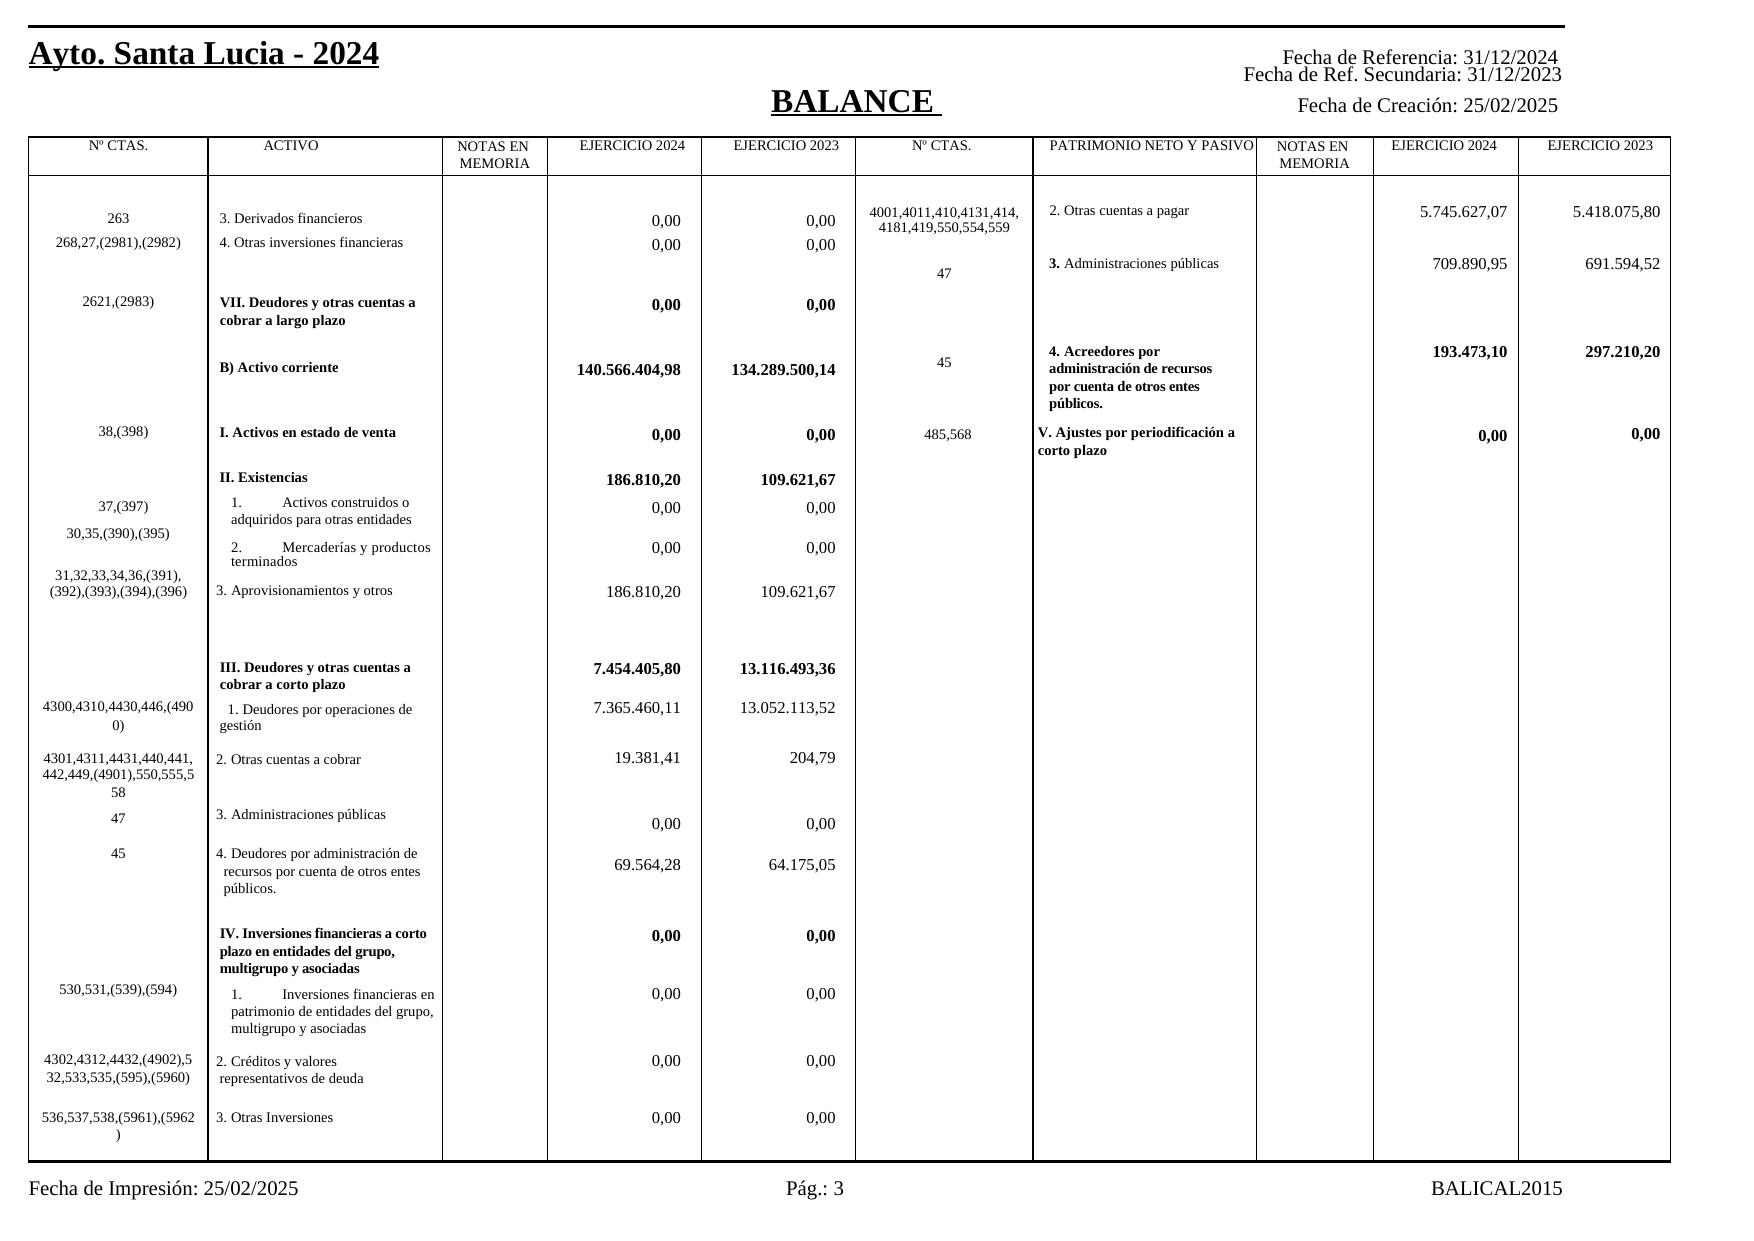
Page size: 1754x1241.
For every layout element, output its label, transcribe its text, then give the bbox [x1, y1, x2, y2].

table_header EJERCICIO 2024 [1374, 138, 1518, 175]
table_cell [443, 1070, 547, 1098]
table_cell [1519, 494, 1670, 530]
table_cell [1519, 981, 1670, 1044]
table_cell [1374, 806, 1518, 840]
table_cell 31,32,33,34,36,(391), [29, 570, 207, 583]
table_cell [209, 570, 442, 583]
table_cell [29, 360, 207, 419]
table_cell [1257, 981, 1373, 1044]
table_cell [209, 1128, 442, 1160]
table_cell administración de recursos por cuenta de otros entes públicos. [1034, 360, 1256, 419]
table_cell [209, 783, 442, 806]
table_cell [856, 494, 1032, 530]
table_cell [856, 1070, 1032, 1098]
table_cell B) Activo corriente [209, 360, 442, 419]
table_cell [1034, 1045, 1256, 1070]
table_cell [548, 1070, 701, 1098]
table_cell 3. Derivados financieros [209, 176, 442, 235]
table_cell 64.175,05 [702, 862, 855, 911]
table_cell I. Activos en estado de venta [209, 419, 442, 463]
table_cell [548, 336, 701, 360]
table_cell IV. Inversiones financieras a corto plazo en entidades del grupo, multigrupo y asociadas [209, 911, 442, 981]
table_cell 536,537,538,(5961),(5962 [29, 1098, 207, 1127]
table_cell [1257, 696, 1373, 717]
table_cell [702, 718, 855, 742]
text Fecha de Impresión: 25/02/2025 Pág.: 3 BALICAL2015 [28, 1176, 1671, 1199]
table_cell 0,00 [548, 235, 701, 255]
table_cell [443, 783, 547, 806]
table_cell [443, 288, 547, 336]
table_cell [1374, 783, 1518, 806]
table_cell [1034, 570, 1256, 583]
table_cell 4301,4311,4431,440,441, [29, 743, 207, 768]
table_cell [1374, 862, 1518, 911]
table_cell [1034, 541, 1256, 569]
table_cell Inversiones financieras en patrimonio de entidades del grupo, multigrupo y asociadas [209, 981, 442, 1044]
table_cell [1519, 1045, 1670, 1070]
table_cell [548, 255, 701, 287]
table_cell recursos por cuenta de otros entes públicos. [209, 862, 442, 911]
table_cell [1257, 288, 1373, 336]
table_cell 19.381,41 [548, 743, 701, 768]
table_cell [856, 981, 1032, 1044]
table_cell [29, 255, 207, 287]
table_cell [856, 806, 1032, 840]
table_cell [1257, 360, 1373, 419]
table_cell [1519, 768, 1670, 783]
table_cell [443, 360, 547, 419]
table_cell 0,00 [702, 235, 855, 255]
table_cell [1257, 840, 1373, 862]
table_cell [1519, 630, 1670, 696]
table_cell 7.365.460,11 [548, 696, 701, 717]
table_cell 0,00 [1519, 419, 1670, 463]
table_cell 186.810,20 [548, 463, 701, 493]
text BALANCE Fecha de Creación: 25/02/2025 [771, 83, 1671, 119]
table_cell [209, 768, 442, 783]
table_cell Administraciones públicas [209, 806, 442, 840]
table_cell 69.564,28 [548, 862, 701, 911]
table_cell [1519, 1070, 1670, 1098]
table_header Nº CTAS. [29, 138, 207, 175]
table_cell [1374, 1070, 1518, 1098]
table_cell [1519, 235, 1670, 255]
table_cell [856, 336, 1032, 360]
table_cell [856, 570, 1032, 583]
table_cell [1034, 1098, 1256, 1127]
table_cell [1374, 911, 1518, 981]
table_cell [702, 255, 855, 287]
table_cell [1034, 630, 1256, 696]
table_cell 263 [29, 176, 207, 235]
table_cell [1374, 718, 1518, 742]
table_cell [443, 463, 547, 493]
table_cell [443, 768, 547, 783]
table_cell 4001,4011,410,4131,414, 4181,419,550,554,559 [856, 176, 1032, 235]
table_cell 140.566.404,98 [548, 360, 701, 419]
table_cell [1374, 768, 1518, 783]
table_cell [443, 718, 547, 742]
table_header NOTAS EN MEMORIA [443, 138, 547, 175]
table_cell [702, 1128, 855, 1160]
table_cell [1034, 768, 1256, 783]
table_cell VII. Deudores y otras cuentas a cobrar a largo plazo [209, 288, 442, 336]
table_cell [443, 176, 547, 235]
table_cell [1034, 583, 1256, 629]
table_cell [548, 570, 701, 583]
table_cell 268,27,(2981),(2982) [29, 235, 207, 255]
table_cell Mercaderías y productos terminados [209, 541, 442, 569]
table_cell [856, 718, 1032, 742]
table_cell [1257, 255, 1373, 287]
text Ayto. Santa Lucia - 2024 Fecha de Referencia: 31/12/2024 [28, 35, 1671, 72]
table_header EJERCICIO 2024 [548, 138, 701, 175]
table_cell [1257, 1045, 1373, 1070]
table_cell 0,00 [702, 981, 855, 1044]
table_cell 0,00 [548, 806, 701, 840]
table_cell [702, 783, 855, 806]
table_cell [1519, 840, 1670, 862]
table_cell 0,00 [702, 176, 855, 235]
table_cell [1034, 840, 1256, 862]
table_cell [443, 583, 547, 629]
table_cell (392),(393),(394),(396) [29, 583, 207, 629]
table_header Nº CTAS. [856, 138, 1032, 175]
table_cell [1519, 1128, 1670, 1160]
table_cell [1034, 494, 1256, 530]
table_cell [1257, 806, 1373, 840]
table_cell [1257, 530, 1373, 541]
table_cell 0,00 [702, 1045, 855, 1070]
table_cell 0,00 [548, 911, 701, 981]
table_cell 0,00 [702, 494, 855, 530]
table_cell [856, 1045, 1032, 1070]
table_cell [702, 768, 855, 783]
table_cell [1374, 981, 1518, 1044]
table_cell 30,35,(390),(395) [29, 530, 207, 541]
table_cell [1519, 360, 1670, 419]
table_cell 193.473,10 [1374, 336, 1518, 360]
table_cell [1257, 1098, 1373, 1127]
table_cell [548, 768, 701, 783]
table_cell [443, 1045, 547, 1070]
table_cell [1519, 743, 1670, 768]
table_cell 0,00 [548, 1045, 701, 1070]
table_cell [29, 336, 207, 360]
table_cell [856, 235, 1032, 255]
table_cell [856, 541, 1032, 569]
table_cell [1034, 862, 1256, 911]
table_cell 0,00 [548, 288, 701, 336]
table_cell [1519, 783, 1670, 806]
table_cell [1257, 783, 1373, 806]
table_cell [1257, 583, 1373, 629]
table_cell 4302,4312,4432,(4902),5 [29, 1045, 207, 1070]
table_cell [1257, 463, 1373, 493]
table_cell [1374, 288, 1518, 336]
table_cell 13.116.493,36 [702, 630, 855, 696]
table_cell [856, 840, 1032, 862]
table_cell [1519, 570, 1670, 583]
table_cell V. Ajustes por periodificación a corto plazo [1034, 419, 1256, 463]
table_cell [1257, 570, 1373, 583]
table_cell 32,533,535,(595),(5960) [29, 1070, 207, 1098]
table_cell [1257, 336, 1373, 360]
table_cell [1374, 235, 1518, 255]
table_cell [443, 743, 547, 768]
table_cell [443, 696, 547, 717]
table_cell [702, 1070, 855, 1098]
table_cell [1257, 494, 1373, 530]
table_cell [856, 783, 1032, 806]
table_cell [1257, 176, 1373, 235]
table_cell [1034, 463, 1256, 493]
table_cell [1257, 862, 1373, 911]
table_cell [548, 840, 701, 862]
table_cell [1034, 783, 1256, 806]
table_cell 38,(398) [29, 419, 207, 463]
table_cell [1374, 494, 1518, 530]
table_cell [443, 840, 547, 862]
table_cell [443, 235, 547, 255]
table_cell [1034, 696, 1256, 717]
table_cell [856, 696, 1032, 717]
table_cell [443, 911, 547, 981]
table_cell [1257, 1070, 1373, 1098]
table_cell 0,00 [548, 419, 701, 463]
table_cell 109.621,67 [702, 583, 855, 629]
table_cell [29, 630, 207, 696]
table_cell [443, 806, 547, 840]
table_cell 2. Otras cuentas a pagar [1034, 176, 1256, 235]
table_cell [443, 530, 547, 541]
table_cell [1257, 419, 1373, 463]
table_cell 0,00 [548, 981, 701, 1044]
table_cell 442,449,(4901),550,555,5 [29, 768, 207, 783]
table_cell 709.890,95 [1374, 255, 1518, 287]
table_cell representativos de deuda [209, 1070, 442, 1098]
table_cell 5.745.627,07 [1374, 176, 1518, 235]
table_cell Administraciones públicas [1034, 255, 1256, 287]
table_cell 0,00 [548, 1098, 701, 1127]
table_cell [1374, 541, 1518, 569]
table_header EJERCICIO 2023 [702, 138, 855, 175]
table_cell [443, 630, 547, 696]
table_cell [1257, 630, 1373, 696]
table_cell [29, 911, 207, 981]
table_cell III. Deudores y otras cuentas a cobrar a corto plazo [209, 630, 442, 696]
table_cell [443, 1098, 547, 1127]
table_cell [548, 783, 701, 806]
table_cell Deudores por administración de [209, 840, 442, 862]
table_cell 58 [29, 783, 207, 806]
table_cell 45 [29, 840, 207, 862]
table_cell [1257, 768, 1373, 783]
table_cell [1257, 743, 1373, 768]
table_cell [548, 1128, 701, 1160]
table_cell 4300,4310,4430,446,(490 [29, 696, 207, 717]
table_cell 530,531,(539),(594) [29, 981, 207, 1044]
table_cell [1034, 235, 1256, 255]
table_cell 109.621,67 [702, 463, 855, 493]
table_cell 0,00 [702, 806, 855, 840]
table_cell [1374, 1128, 1518, 1160]
table_cell 37,(397) [29, 494, 207, 530]
table_cell 297.210,20 [1519, 336, 1670, 360]
table_cell [856, 583, 1032, 629]
table_cell [1257, 911, 1373, 981]
table_cell [1519, 530, 1670, 541]
table_cell 47 [29, 806, 207, 840]
table_cell [856, 288, 1032, 336]
table_cell Deudores por operaciones de [209, 696, 442, 717]
table_cell 0,00 [1374, 419, 1518, 463]
text Fecha de Ref. Secundaria: 31/12/2023 [1243, 72, 1671, 83]
table_cell [1374, 743, 1518, 768]
table_cell [1257, 541, 1373, 569]
table_cell 0,00 [548, 176, 701, 235]
table_cell Acreedores por [1034, 336, 1256, 360]
table_cell [856, 862, 1032, 911]
table_cell [1034, 718, 1256, 742]
table_cell [1374, 530, 1518, 541]
table_cell [856, 768, 1032, 783]
table_cell [209, 255, 442, 287]
table_cell 0) [29, 718, 207, 742]
table_cell [1034, 743, 1256, 768]
table_cell Otras cuentas a cobrar [209, 743, 442, 768]
table_cell [1374, 840, 1518, 862]
table_cell [1374, 360, 1518, 419]
table_cell Otras Inversiones [209, 1098, 442, 1127]
table_cell [702, 336, 855, 360]
table_cell [1034, 806, 1256, 840]
table_cell 485,568 [856, 419, 1032, 463]
table_cell [209, 530, 442, 541]
table_cell [702, 840, 855, 862]
table_cell [1374, 630, 1518, 696]
table_cell [443, 570, 547, 583]
table_cell [1257, 718, 1373, 742]
table_cell [856, 530, 1032, 541]
table_cell 691.594,52 [1519, 255, 1670, 287]
table_cell [1257, 235, 1373, 255]
table_cell ) [29, 1128, 207, 1160]
table_cell [856, 743, 1032, 768]
table_cell [1519, 288, 1670, 336]
table_cell [1519, 583, 1670, 629]
table_cell [702, 570, 855, 583]
table_header ACTIVO [209, 138, 442, 175]
table_cell [1519, 862, 1670, 911]
table_cell 4. Otras inversiones financieras [209, 235, 442, 255]
table_header EJERCICIO 2023 [1519, 138, 1670, 175]
table_cell [1519, 718, 1670, 742]
table_cell Créditos y valores [209, 1045, 442, 1070]
table_cell [856, 463, 1032, 493]
table_cell [443, 494, 547, 530]
table_cell 0,00 [702, 541, 855, 569]
table_cell [443, 981, 547, 1044]
table_cell [1034, 288, 1256, 336]
table_cell [1257, 1128, 1373, 1160]
table_cell 0,00 [548, 541, 701, 569]
table_cell [443, 336, 547, 360]
table_cell [1519, 1098, 1670, 1127]
table_cell [1374, 696, 1518, 717]
table_cell 5.418.075,80 [1519, 176, 1670, 235]
table_cell [1374, 463, 1518, 493]
table_cell [548, 530, 701, 541]
table_cell 134.289.500,14 [702, 360, 855, 419]
table_cell 186.810,20 [548, 583, 701, 629]
table_cell [1519, 696, 1670, 717]
table_cell II. Existencias [209, 463, 442, 493]
table_cell [1519, 463, 1670, 493]
table_cell 0,00 [702, 419, 855, 463]
table_cell [702, 530, 855, 541]
table_cell [1374, 570, 1518, 583]
table_cell [1519, 806, 1670, 840]
table_cell [856, 1128, 1032, 1160]
table_cell [1034, 530, 1256, 541]
table_cell [443, 541, 547, 569]
table_cell 13.052.113,52 [702, 696, 855, 717]
table_cell 2621,(2983) [29, 288, 207, 336]
table_cell [443, 1128, 547, 1160]
table_cell 7.454.405,80 [548, 630, 701, 696]
table_cell gestión [209, 718, 442, 742]
table_cell [1034, 981, 1256, 1044]
table_cell [856, 630, 1032, 696]
table_cell [1374, 583, 1518, 629]
table_cell [548, 718, 701, 742]
table_cell 0,00 [702, 911, 855, 981]
table_cell 47 [856, 255, 1032, 287]
table_header PATRIMONIO NETO Y PASIVO [1034, 138, 1256, 175]
table_cell [1374, 1098, 1518, 1127]
table_cell Activos construidos o adquiridos para otras entidades [209, 494, 442, 530]
table_cell 0,00 [548, 494, 701, 530]
table_cell Aprovisionamientos y otros [209, 583, 442, 629]
table_cell [443, 419, 547, 463]
table_cell 204,79 [702, 743, 855, 768]
table_cell [856, 1098, 1032, 1127]
table_cell [1034, 1070, 1256, 1098]
table_cell [1034, 911, 1256, 981]
table_cell [443, 862, 547, 911]
table_cell [1374, 1045, 1518, 1070]
table_cell 45 [856, 360, 1032, 419]
table_cell [29, 541, 207, 569]
table_cell [1034, 1128, 1256, 1160]
table_cell [29, 463, 207, 493]
table_cell 0,00 [702, 1098, 855, 1127]
table_cell [856, 911, 1032, 981]
table_cell [1519, 541, 1670, 569]
table_header NOTAS EN MEMORIA [1257, 138, 1373, 175]
table_cell [209, 336, 442, 360]
table_cell 0,00 [702, 288, 855, 336]
table_cell [443, 255, 547, 287]
table_cell [29, 862, 207, 911]
table_cell [1519, 911, 1670, 981]
